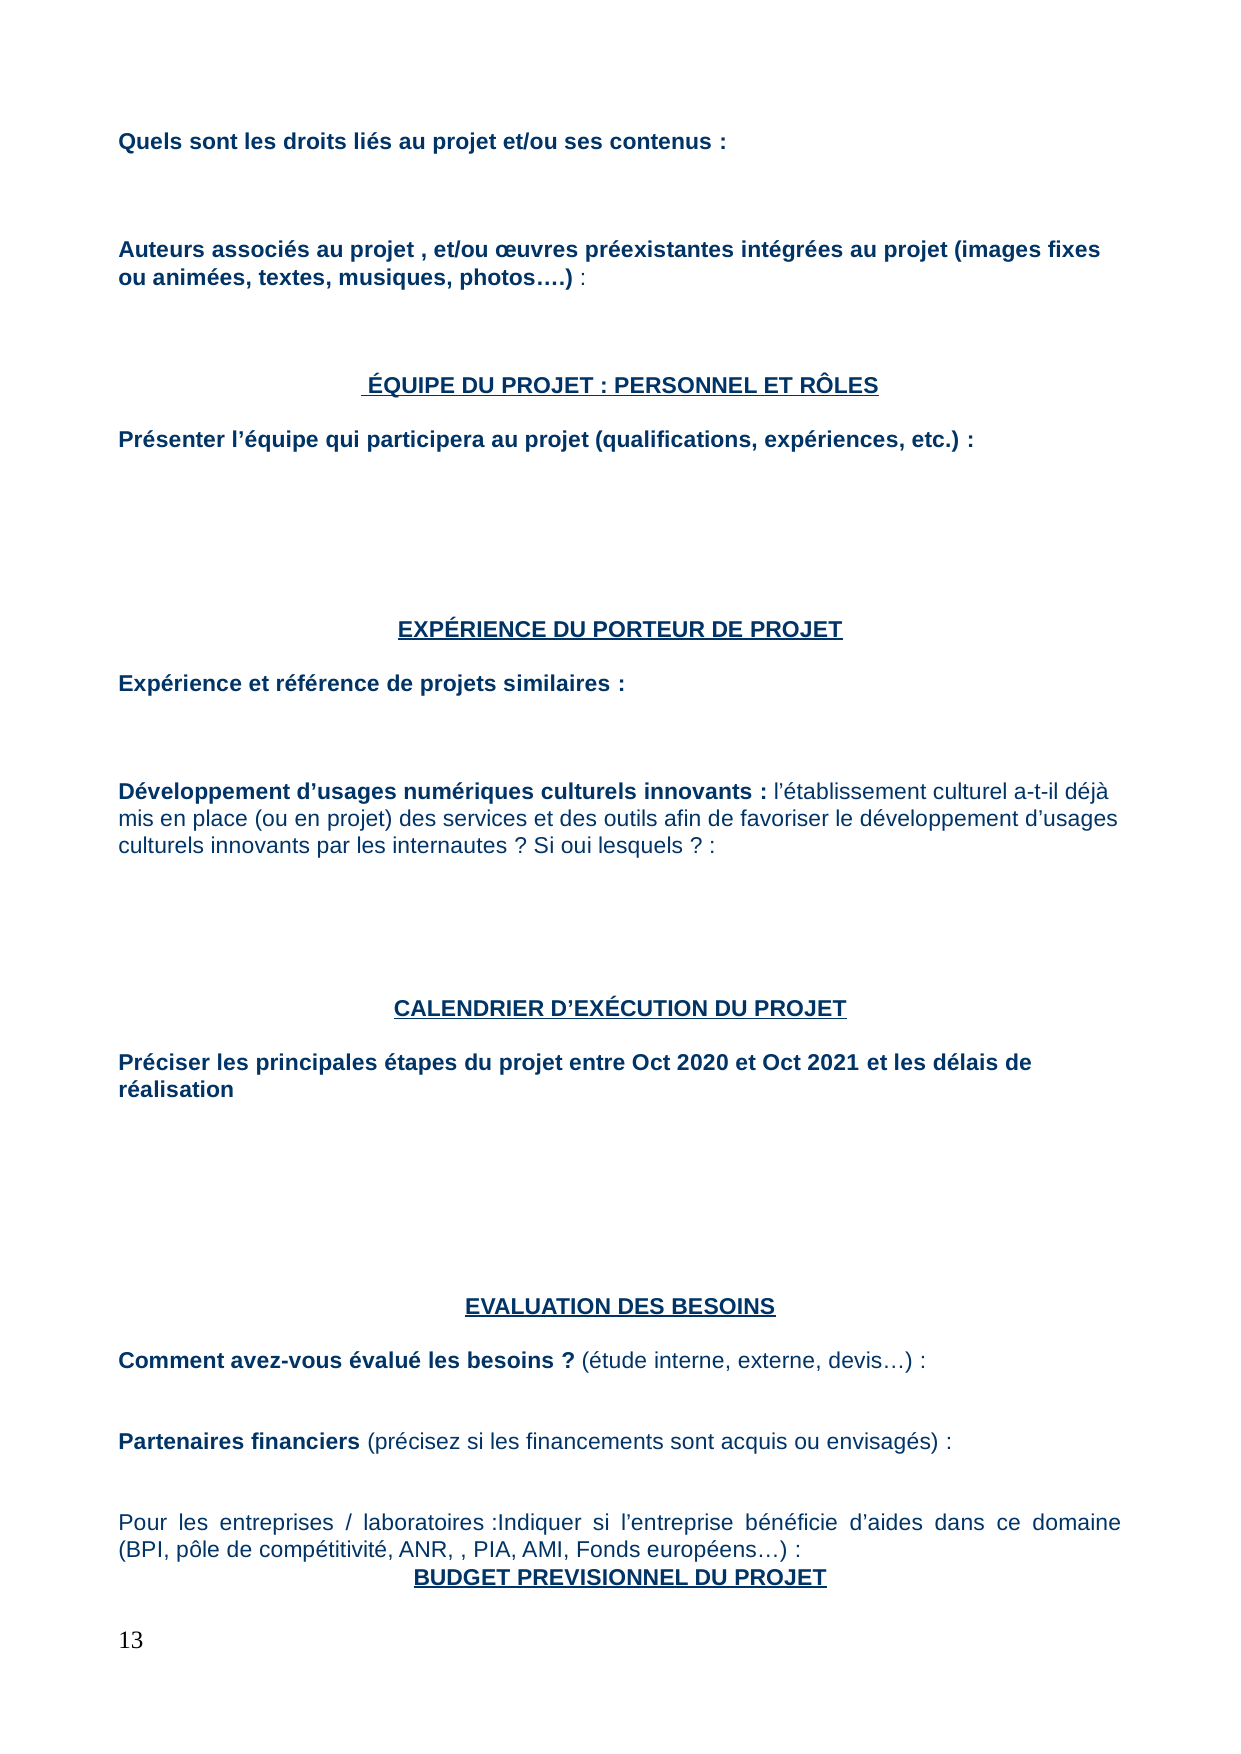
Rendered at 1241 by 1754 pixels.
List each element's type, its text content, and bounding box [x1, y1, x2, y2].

text Développement d’usages numériques culturels innovants : l’établissement culturel a-t-il déjà mis en place (ou en projet) des services et des outils afin de favoriser le développement d’usages culturels innovants par les internautes ? Si oui lesquels ? : [118, 777, 1122, 859]
text Pour les entreprises / laboratoires :Indiquer si l’entreprise bénéficie d’aides dans ce domaine (BPI, pôle de compétitivité, ANR, , PIA, AMI, Fonds européens…) : [118, 1509, 1122, 1563]
text Préciser les principales étapes du projet entre Oct 2020 et Oct 2021 et les délais de réalisation [118, 1048, 1122, 1102]
subtitle Comment avez-vous évalué les besoins ? (étude interne, externe, devis…) : [118, 1346, 1122, 1373]
text Présenter l’équipe qui participera au projet (qualifications, expériences, etc.) : [118, 425, 1122, 452]
text EXPÉRIENCE DU PORTEUR DE PROJET [118, 615, 1122, 642]
text CALENDRIER D’EXÉCUTION DU PROJET [118, 994, 1122, 1021]
subtitle EVALUATION DES BESOINS [118, 1292, 1122, 1319]
text Expérience et référence de projets similaires : [118, 669, 1122, 696]
subtitle Auteurs associés au projet , et/ou œuvres préexistantes intégrées au projet (images fixes ou animées, textes, musiques, photos….) : [118, 236, 1122, 290]
text ÉQUIPE DU PROJET : PERSONNEL ET RÔLES [118, 371, 1122, 398]
text BUDGET PREVISIONNEL DU PROJET [118, 1563, 1122, 1590]
text Quels sont les droits liés au projet et/ou ses contenus : [118, 127, 1122, 154]
subtitle Partenaires financiers (précisez si les financements sont acquis ou envisagés) : [118, 1427, 1122, 1454]
